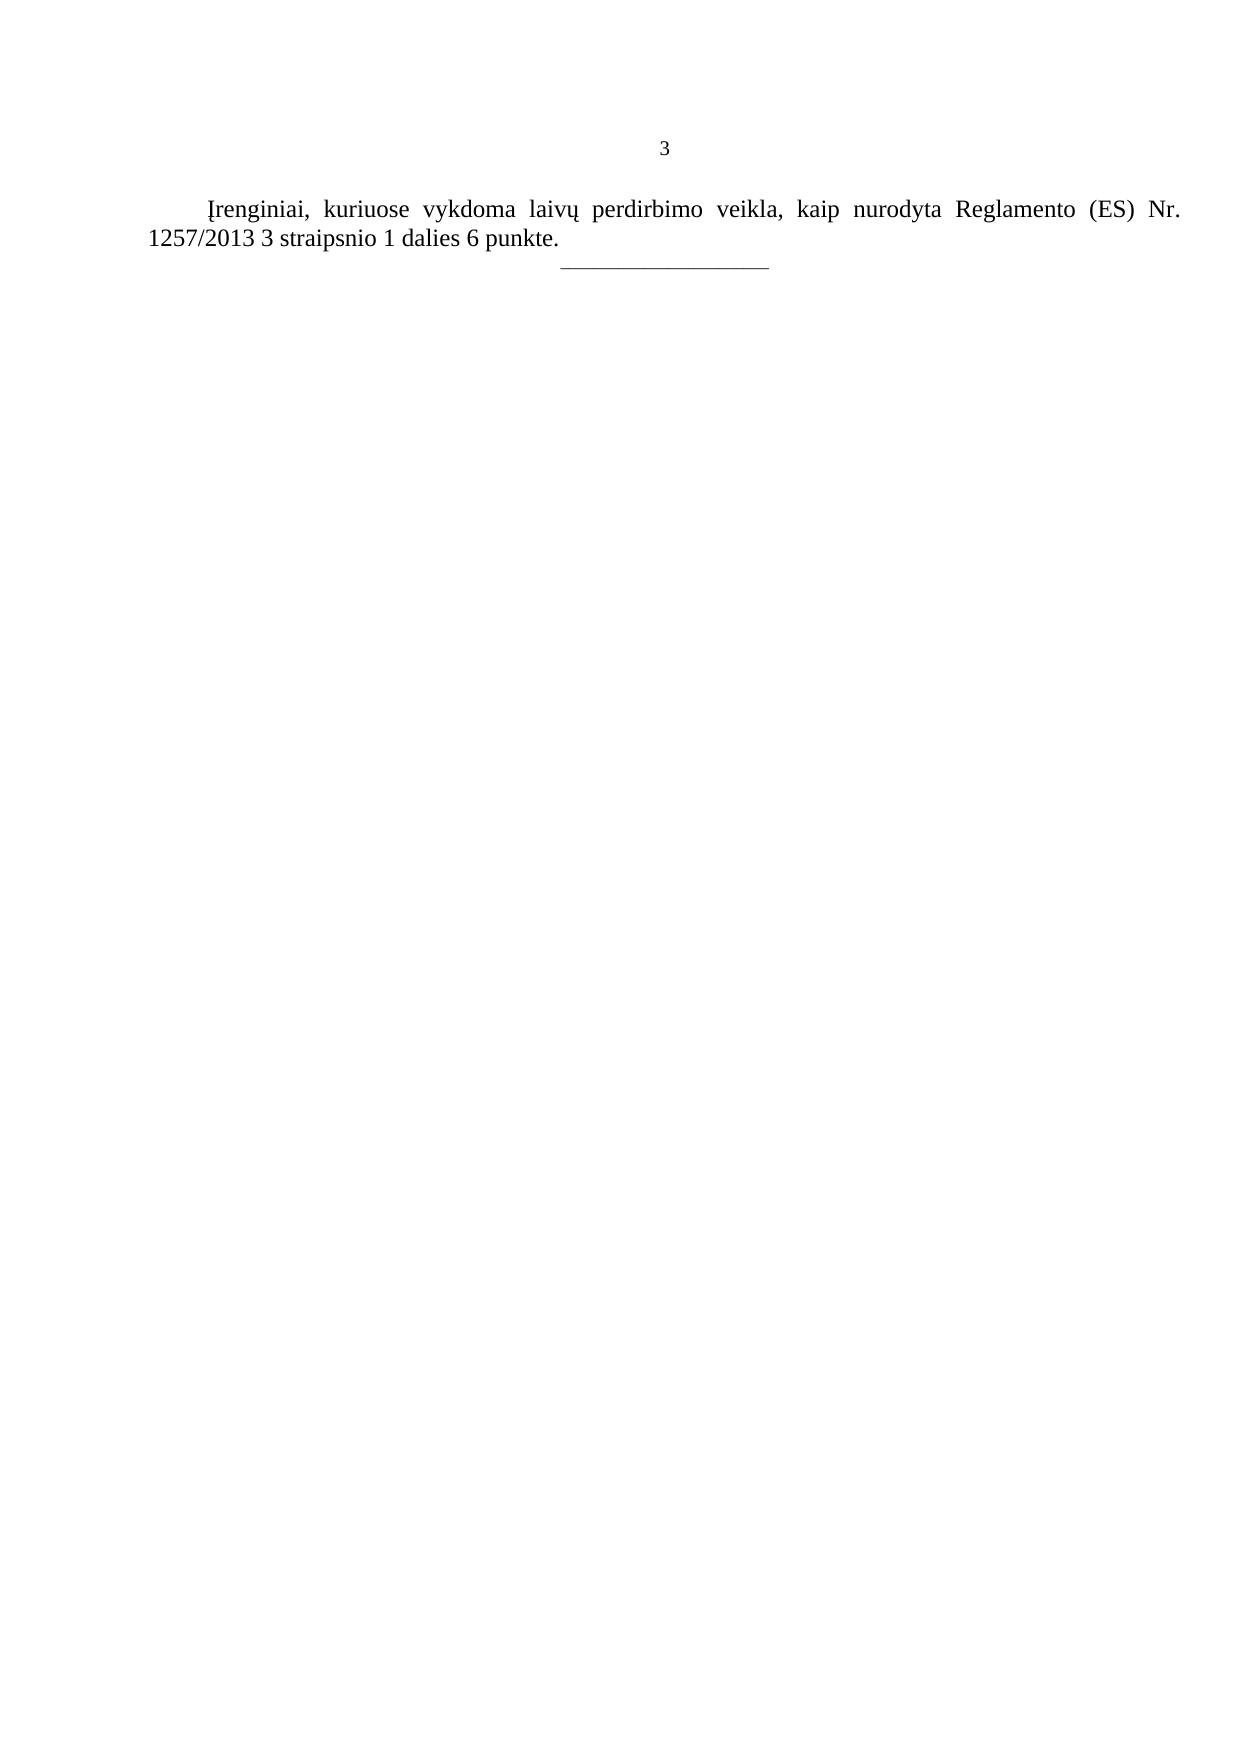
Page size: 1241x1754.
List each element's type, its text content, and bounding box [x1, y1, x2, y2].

text Įrenginiai, kuriuose vykdoma laivų perdirbimo veikla, kaip nurodyta Reglamento (ES) Nr. 1257/2013 3 straipsnio 1 dalies 6 punkte. [148, 194, 1181, 252]
text _________________________ [148, 252, 1181, 271]
